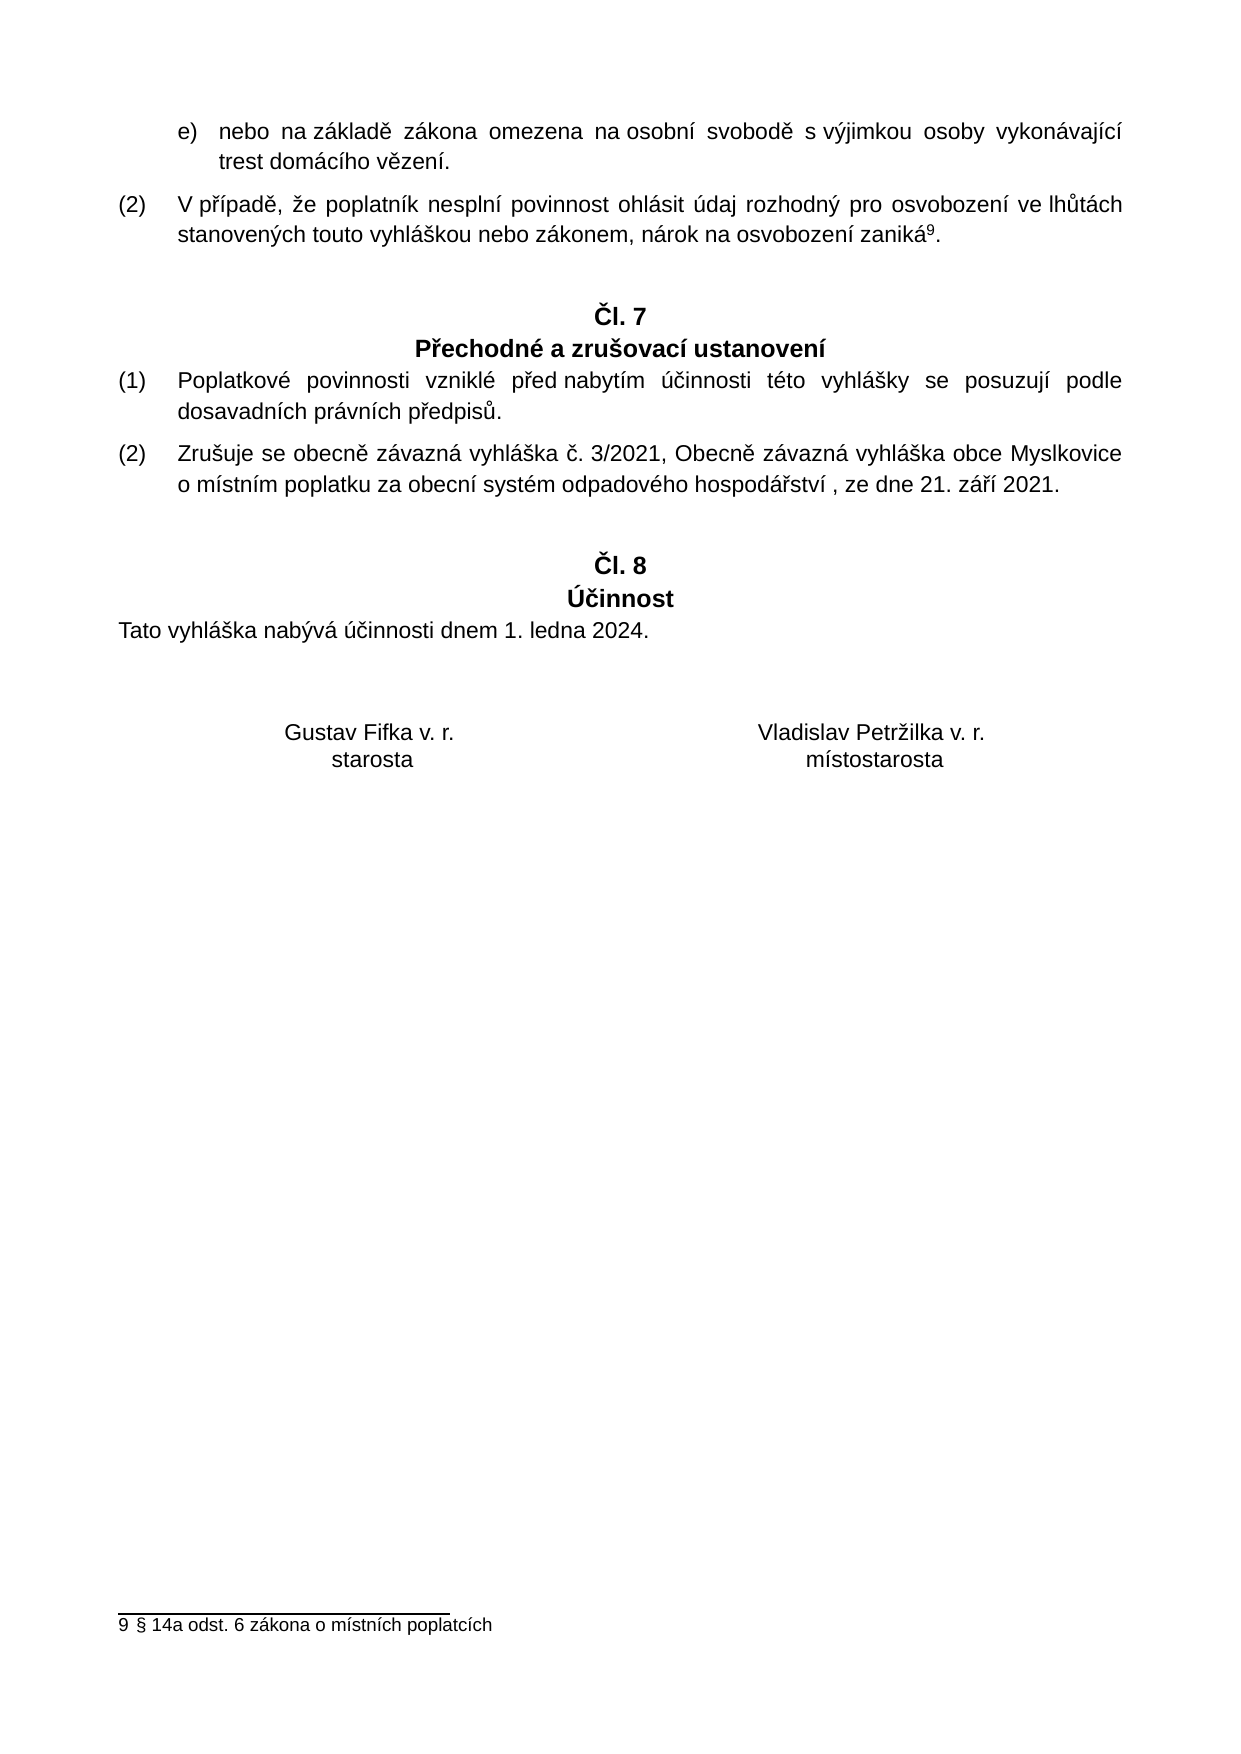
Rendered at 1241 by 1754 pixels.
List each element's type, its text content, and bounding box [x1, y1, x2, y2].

list Zrušuje se obecně závazná vyhláška č. 3/2021, Obecně závazná vyhláška obce Myslkovice o místním poplatku za obecní systém odpadového hospodářství , ze dne 21. září 2021. [118, 440, 1122, 497]
table_cell [620, 778, 1122, 896]
table_header Gustav Fifka v. r. starosta [118, 660, 620, 778]
table_header Vladislav Petržilka v. r. místostarosta [620, 660, 1122, 778]
subtitle Čl. 8 Účinnost [118, 551, 1122, 613]
table_cell [118, 778, 620, 896]
list V případě, že poplatník nesplní povinnost ohlásit údaj rozhodný pro osvobození ve lhůtách stanovených touto vyhláškou nebo zákonem, nárok na osvobození zaniká. [118, 191, 1122, 248]
text Tato vyhláška nabývá účinnosti dnem 1. ledna 2024. [118, 617, 1122, 643]
list Poplatkové povinnosti vzniklé před nabytím účinnosti této vyhlášky se posuzují podle dosavadních právních předpisů. [118, 367, 1122, 424]
subtitle Čl. 7 Přechodné a zrušovací ustanovení [118, 301, 1122, 363]
list § 14a odst. 6 zákona o místních poplatcích [118, 1614, 1122, 1635]
list nebo na základě zákona omezena na osobní svobodě s výjimkou osoby vykonávající trest domácího vězení. [177, 118, 1122, 175]
